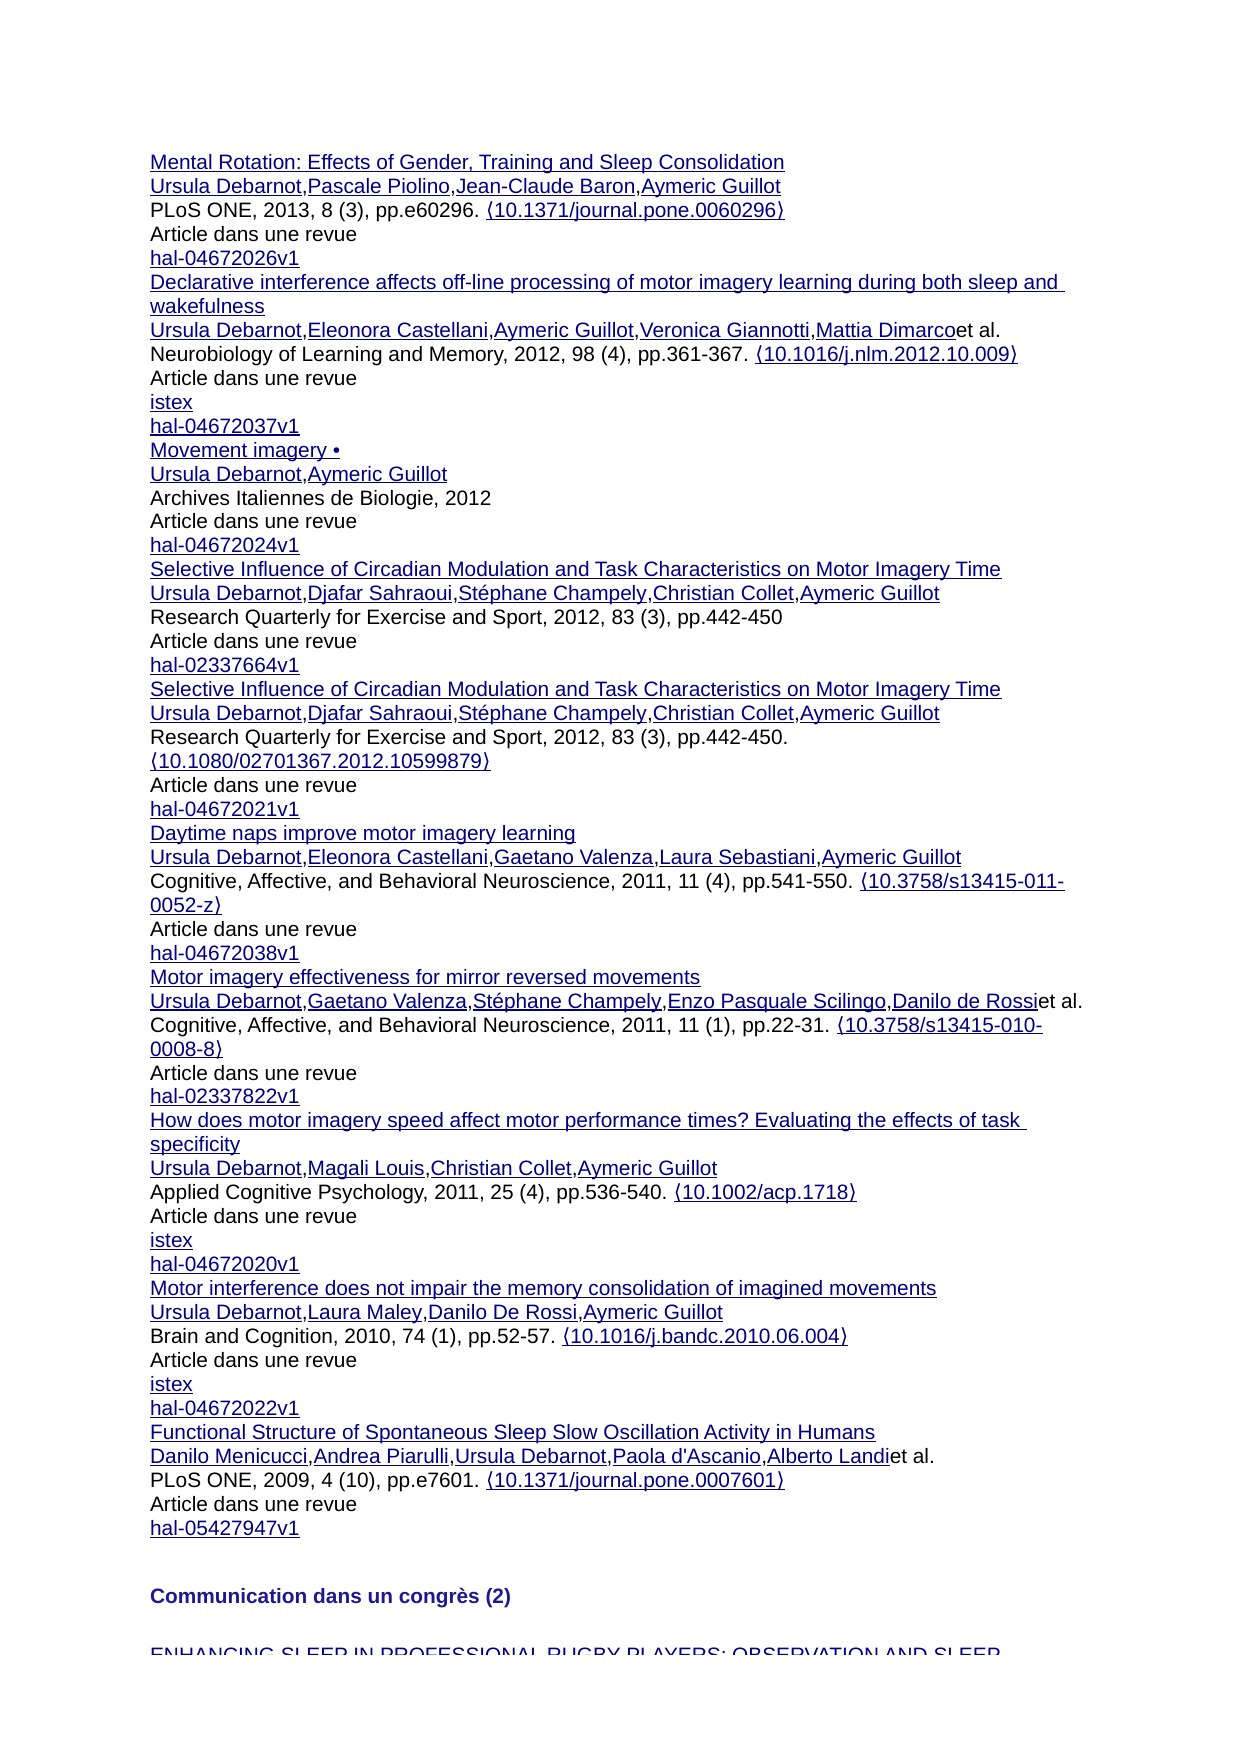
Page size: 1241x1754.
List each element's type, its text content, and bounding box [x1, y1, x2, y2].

table_cell Mental Rotation: Effects of Gender, Training and Sleep Consolidation Ursula Debarnot,Pascale Piolino,Jean-Claude Baron,Aymeric Guillot PLoS ONE, 2013, 8 (3), pp.e60296. ⟨10.1371/journal.pone.0060296⟩ Article dans une revue hal-04672026v1 [150, 150, 1090, 270]
table_cell Selective Influence of Circadian Modulation and Task Characteristics on Motor Imagery Time Ursula Debarnot,Djafar Sahraoui,Stéphane Champely,Christian Collet,Aymeric Guillot Research Quarterly for Exercise and Sport, 2012, 83 (3), pp.442-450 Article dans une revue hal-02337664v1 [150, 557, 1090, 677]
table_header ENHANCING SLEEP IN PROFESSIONAL RUGBY PLAYERS: OBSERVATION AND SLEEP INTERVENTIONS Mathias Goldberg,Arnaud Boutin,Émeric Stauffer,Ursula Debarnot 27th Congress of the European Sleep Research Society (2024), Sep 2024, Séville, France. pp.e14291, ⟨10.1111/jsr.14291⟩ Communication dans un congrès hal-04708484v1 [150, 1643, 1090, 1655]
table_cell Functional Structure of Spontaneous Sleep Slow Oscillation Activity in Humans Danilo Menicucci,Andrea Piarulli,Ursula Debarnot,Paola d'Ascanio,Alberto Landiet al. PLoS ONE, 2009, 4 (10), pp.e7601. ⟨10.1371/journal.pone.0007601⟩ Article dans une revue hal-05427947v1 [150, 1420, 1090, 1539]
table_cell Movement imagery • Ursula Debarnot,Aymeric Guillot Archives Italiennes de Biologie, 2012 Article dans une revue hal-04672024v1 [150, 438, 1090, 557]
table_cell Selective Influence of Circadian Modulation and Task Characteristics on Motor Imagery Time Ursula Debarnot,Djafar Sahraoui,Stéphane Champely,Christian Collet,Aymeric Guillot Research Quarterly for Exercise and Sport, 2012, 83 (3), pp.442-450. ⟨10.1080/02701367.2012.10599879⟩ Article dans une revue hal-04672021v1 [150, 677, 1090, 821]
table_cell Declarative interference affects off-line processing of motor imagery learning during both sleep and wakefulness Ursula Debarnot,Eleonora Castellani,Aymeric Guillot,Veronica Giannotti,Mattia Dimarcoet al. Neurobiology of Learning and Memory, 2012, 98 (4), pp.361-367. ⟨10.1016/j.nlm.2012.10.009⟩ Article dans une revue istex hal-04672037v1 [150, 270, 1090, 437]
table_cell Motor imagery effectiveness for mirror reversed movements Ursula Debarnot,Gaetano Valenza,Stéphane Champely,Enzo Pasquale Scilingo,Danilo de Rossiet al. Cognitive, Affective, and Behavioral Neuroscience, 2011, 11 (1), pp.22-31. ⟨10.3758/s13415-010-0008-8⟩ Article dans une revue hal-02337822v1 [150, 965, 1090, 1108]
subtitle Communication dans un congrès (2) [150, 1584, 1090, 1608]
table_cell Daytime naps improve motor imagery learning Ursula Debarnot,Eleonora Castellani,Gaetano Valenza,Laura Sebastiani,Aymeric Guillot Cognitive, Affective, and Behavioral Neuroscience, 2011, 11 (4), pp.541-550. ⟨10.3758/s13415-011-0052-z⟩ Article dans une revue hal-04672038v1 [150, 821, 1090, 964]
table_cell Motor interference does not impair the memory consolidation of imagined movements Ursula Debarnot,Laura Maley,Danilo De Rossi,Aymeric Guillot Brain and Cognition, 2010, 74 (1), pp.52-57. ⟨10.1016/j.bandc.2010.06.004⟩ Article dans une revue istex hal-04672022v1 [150, 1276, 1090, 1420]
table_cell How does motor imagery speed affect motor performance times? Evaluating the effects of task specificity Ursula Debarnot,Magali Louis,Christian Collet,Aymeric Guillot Applied Cognitive Psychology, 2011, 25 (4), pp.536-540. ⟨10.1002/acp.1718⟩ Article dans une revue istex hal-04672020v1 [150, 1108, 1090, 1276]
